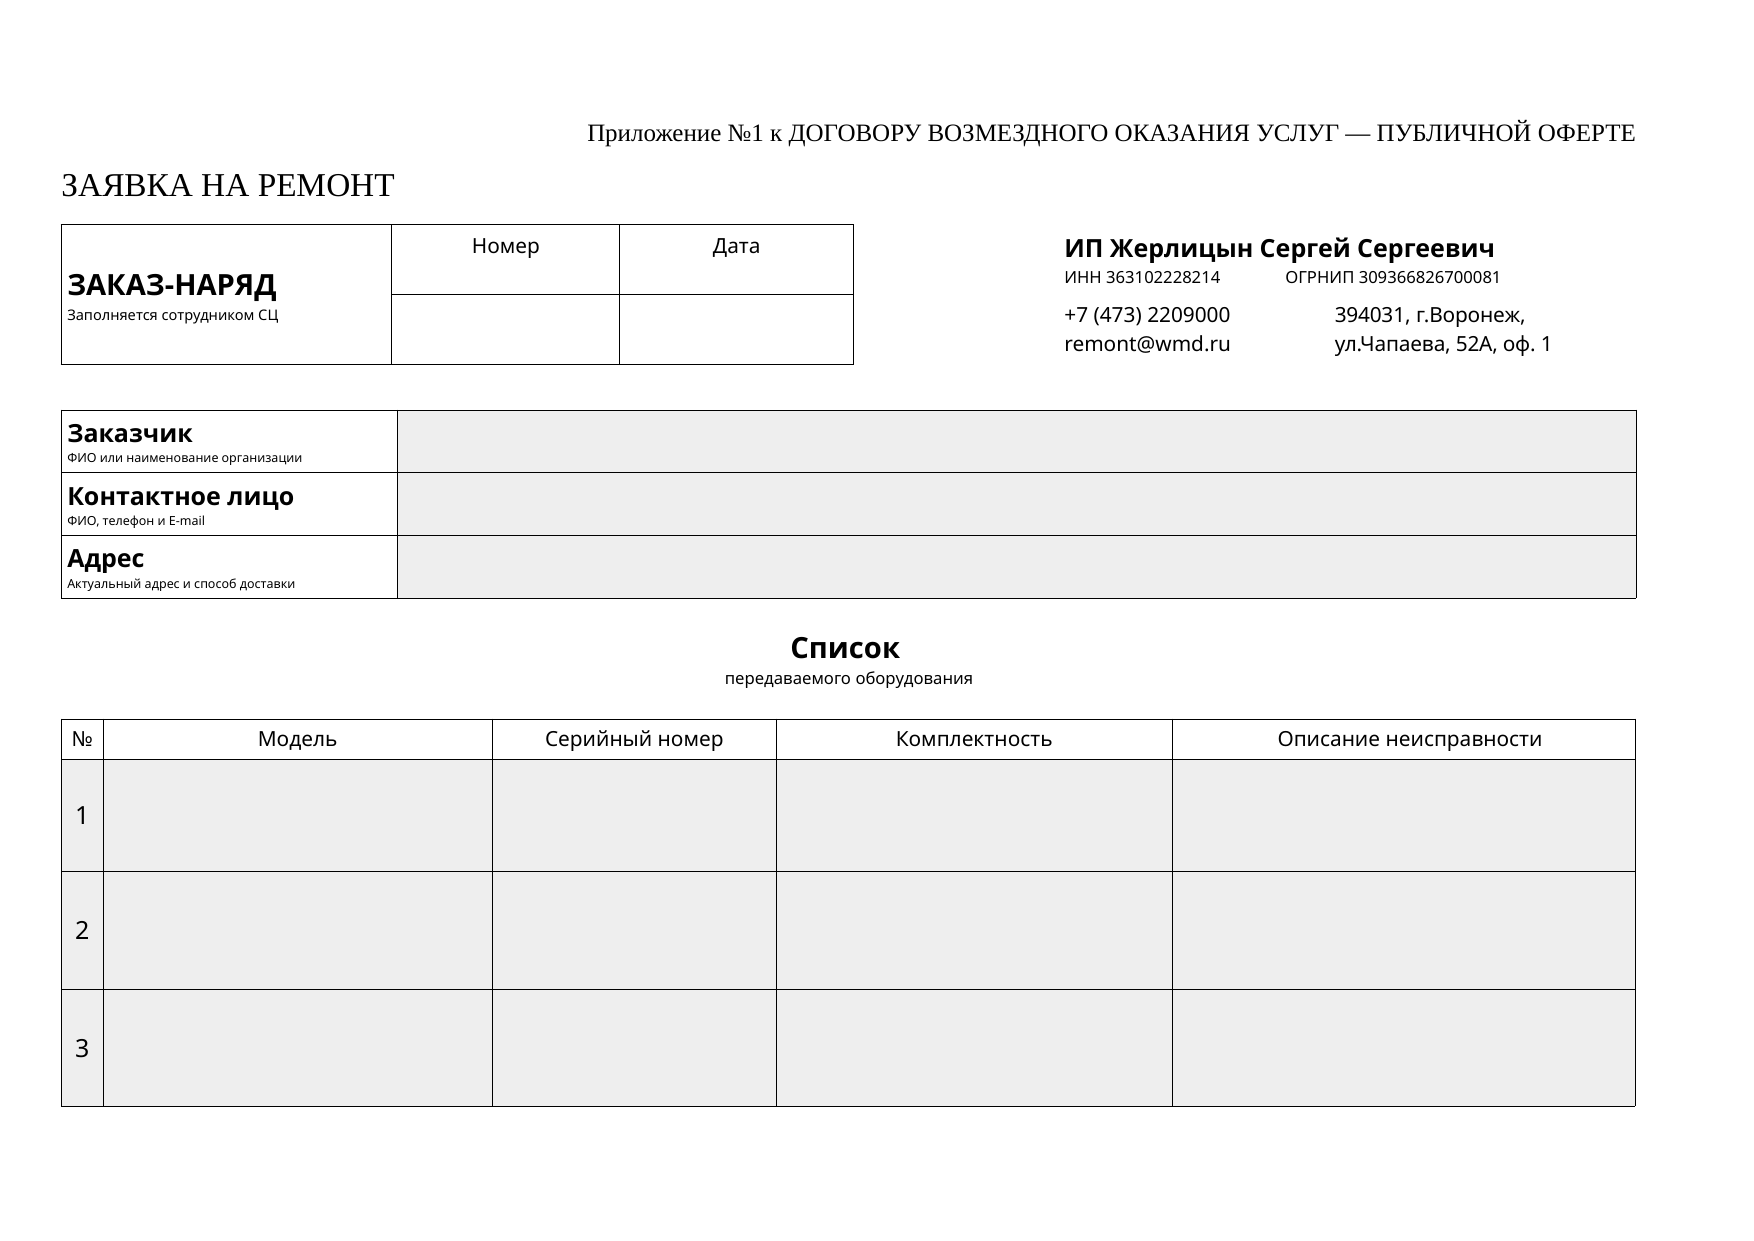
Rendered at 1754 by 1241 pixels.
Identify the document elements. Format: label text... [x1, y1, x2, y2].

table_cell [620, 295, 853, 363]
table_cell [1173, 990, 1635, 1106]
table_cell [777, 990, 1172, 1106]
table_cell [1173, 760, 1635, 871]
table_header [854, 224, 1058, 294]
table_cell [392, 295, 619, 363]
table_header Номер [392, 225, 619, 294]
table_header ЗАКАЗ-НАРЯД Заполняется сотрудником СЦ [62, 225, 391, 363]
table_header ИП Жерлицын Сергей Сергеевич ИНН 363102228214 ОГРНИП 309366826700081 [1058, 224, 1636, 294]
table_cell [104, 872, 492, 989]
table_cell 1 [62, 760, 103, 871]
table_header Дата [620, 225, 853, 294]
table_header Заказчик ФИО или наименование организации [62, 411, 397, 472]
table_cell [398, 473, 1636, 535]
table_cell [104, 990, 492, 1106]
text Список [61, 627, 1636, 667]
table_header № [62, 720, 103, 758]
table_cell [777, 760, 1172, 871]
table_header Модель [104, 720, 492, 758]
table_cell +7 (473) 2209000 remont@wmd.ru [1058, 294, 1329, 363]
table_cell [398, 536, 1636, 598]
table_header Описание неисправности [1173, 720, 1635, 758]
table_cell [777, 872, 1172, 989]
table_cell Адрес Актуальный адрес и способ доставки [62, 536, 397, 598]
text Приложение №1 к ДОГОВОРУ ВОЗМЕЗДНОГО ОКАЗАНИЯ УСЛУГ — ПУБЛИЧНОЙ ОФЕРТЕ [61, 118, 1636, 147]
table_cell 394031, г.Воронеж, ул.Чапаева, 52А, оф. 1 [1329, 294, 1636, 363]
table_header [398, 411, 1636, 472]
table_header Комплектность [777, 720, 1172, 758]
text ЗАЯВКА НА РЕМОНТ [61, 166, 1636, 204]
table_cell [493, 760, 776, 871]
table_cell 3 [62, 990, 103, 1106]
text передаваемого оборудования [61, 667, 1636, 689]
table_cell [493, 872, 776, 989]
table_cell [104, 760, 492, 871]
table_header Серийный номер [493, 720, 776, 758]
table_cell [854, 294, 1058, 363]
table_cell [1173, 872, 1635, 989]
table_cell 2 [62, 872, 103, 989]
table_cell Контактное лицо ФИО, телефон и E-mail [62, 473, 397, 535]
table_cell [493, 990, 776, 1106]
